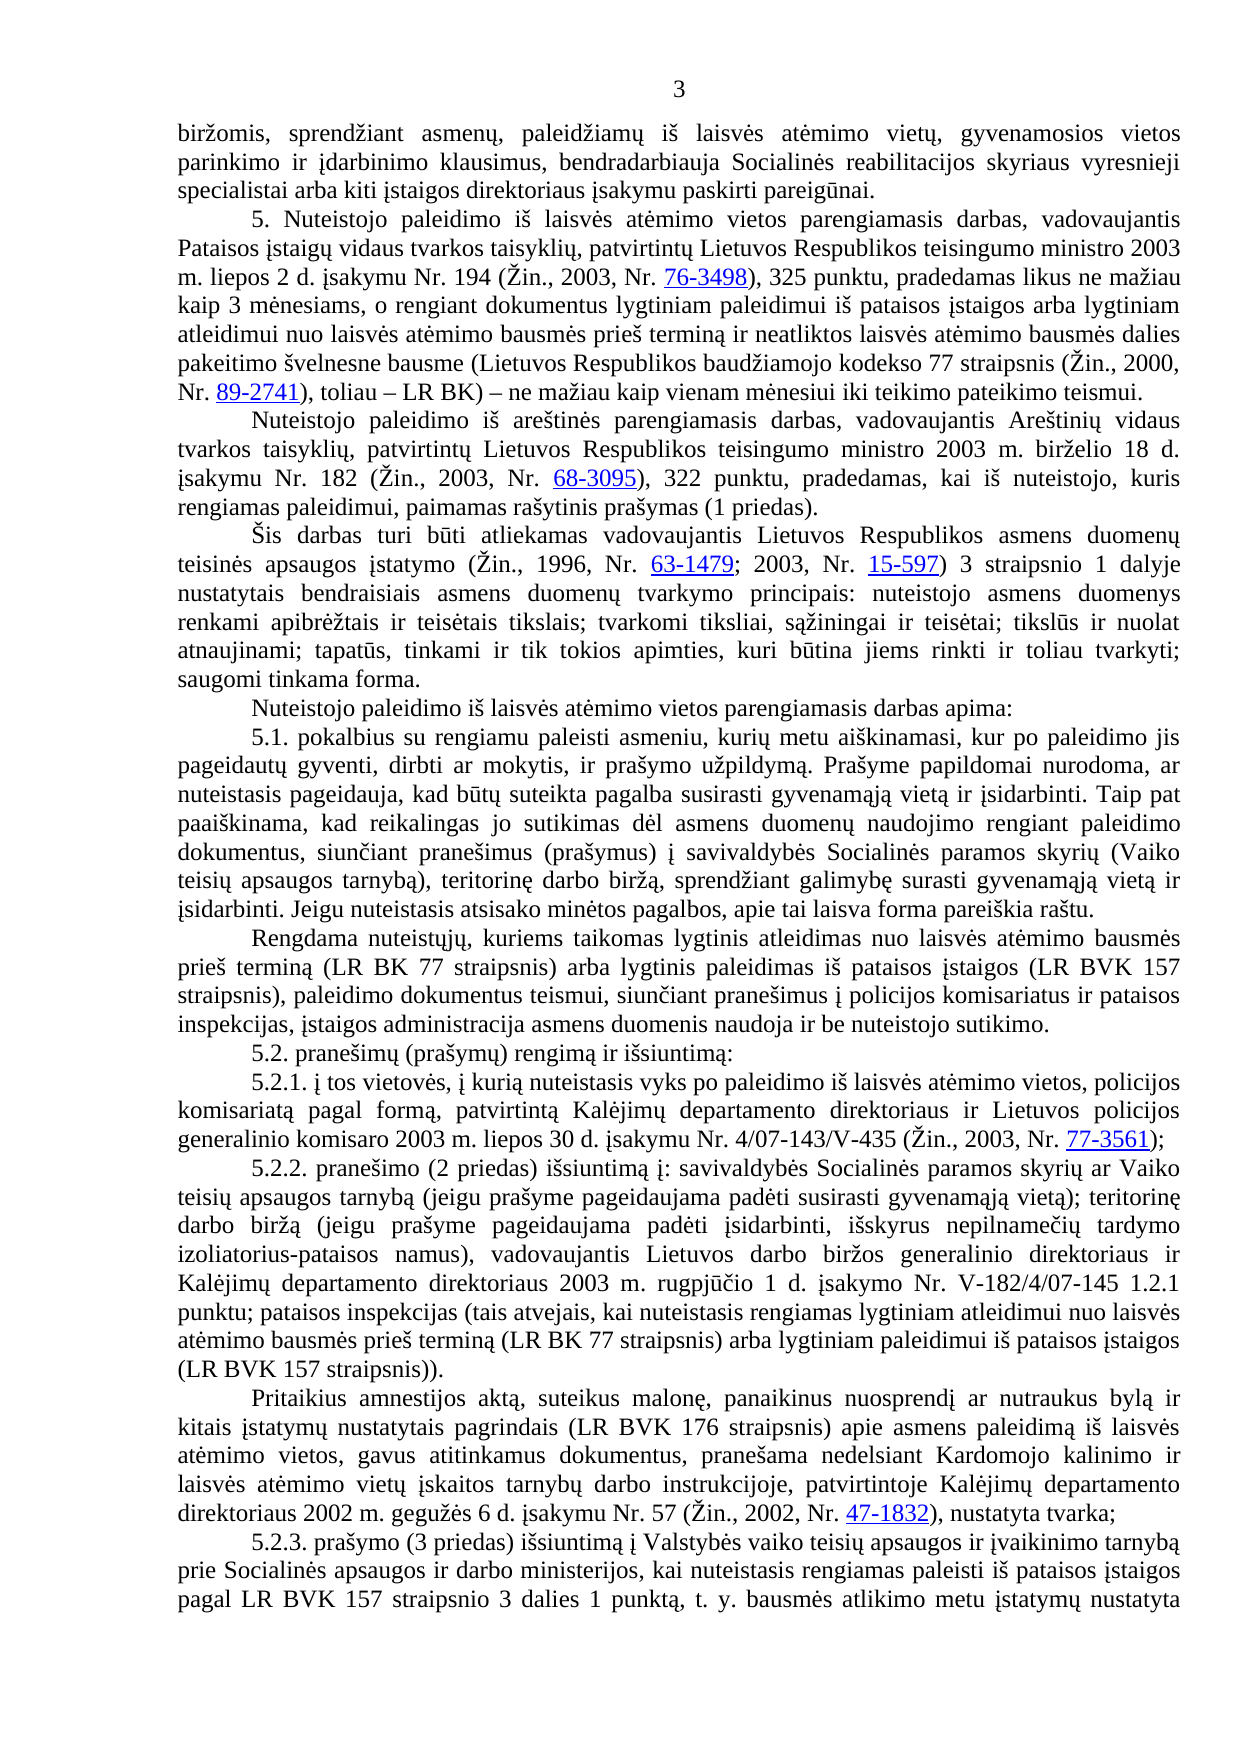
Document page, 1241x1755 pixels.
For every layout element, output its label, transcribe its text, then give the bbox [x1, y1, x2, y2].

text Nuteistojo paleidimo iš laisvės atėmimo vietos parengiamasis darbas apima: [177, 693, 1181, 722]
text Pritaikius amnestijos aktą, suteikus malonę, panaikinus nuosprendį ar nutraukus bylą ir kitais įstatymų nustatytais pagrindais (LR BVK 176 straipsnis) apie asmens paleidimą iš laisvės atėmimo vietos, gavus atitinkamus dokumentus, pranešama nedelsiant Kardomojo kalinimo ir laisvės atėmimo vietų įskaitos tarnybų darbo instrukcijoje, patvirtintoje Kalėjimų departamento direktoriaus 2002 m. gegužės 6 d. įsakymu Nr. 57 (Žin., 2002, Nr. 47-1832), nustatyta tvarka; [177, 1383, 1181, 1527]
text Rengdama nuteistųjų, kuriems taikomas lygtinis atleidimas nuo laisvės atėmimo bausmės prieš terminą (LR BK 77 straipsnis) arba lygtinis paleidimas iš pataisos įstaigos (LR BVK 157 straipsnis), paleidimo dokumentus teismui, siunčiant pranešimus į policijos komisariatus ir pataisos inspekcijas, įstaigos administracija asmens duomenis naudoja ir be nuteistojo sutikimo. [177, 923, 1181, 1038]
text 5.1. pokalbius su rengiamu paleisti asmeniu, kurių metu aiškinamasi, kur po paleidimo jis pageidautų gyventi, dirbti ar mokytis, ir prašymo užpildymą. Prašyme papildomai nurodoma, ar nuteistasis pageidauja, kad būtų suteikta pagalba susirasti gyvenamąją vietą ir įsidarbinti. Taip pat paaiškinama, kad reikalingas jo sutikimas dėl asmens duomenų naudojimo rengiant paleidimo dokumentus, siunčiant pranešimus (prašymus) į savivaldybės Socialinės paramos skyrių (Vaiko teisių apsaugos tarnybą), teritorinę darbo biržą, sprendžiant galimybę surasti gyvenamąją vietą ir įsidarbinti. Jeigu nuteistasis atsisako minėtos pagalbos, apie tai laisva forma pareiškia raštu. [177, 722, 1181, 923]
text Nuteistojo paleidimo iš areštinės parengiamasis darbas, vadovaujantis Areštinių vidaus tvarkos taisyklių, patvirtintų Lietuvos Respublikos teisingumo ministro 2003 m. birželio 18 d. įsakymu Nr. 182 (Žin., 2003, Nr. 68-3095), 322 punktu, pradedamas, kai iš nuteistojo, kuris rengiamas paleidimui, paimamas rašytinis prašymas (1 priedas). [177, 406, 1181, 521]
text 5.2.3. prašymo (3 priedas) išsiuntimą į Valstybės vaiko teisių apsaugos ir įvaikinimo tarnybą prie Socialinės apsaugos ir darbo ministerijos, kai nuteistasis rengiamas paleisti iš pataisos įstaigos pagal LR BVK 157 straipsnio 3 dalies 1 punktą, t. y. bausmės atlikimo metu įstatymų nustatyta [177, 1527, 1181, 1613]
text 5. Nuteistojo paleidimo iš laisvės atėmimo vietos parengiamasis darbas, vadovaujantis Pataisos įstaigų vidaus tvarkos taisyklių, patvirtintų Lietuvos Respublikos teisingumo ministro 2003 m. liepos 2 d. įsakymu Nr. 194 (Žin., 2003, Nr. 76-3498), 325 punktu, pradedamas likus ne mažiau kaip 3 mėnesiams, o rengiant dokumentus lygtiniam paleidimui iš pataisos įstaigos arba lygtiniam atleidimui nuo laisvės atėmimo bausmės prieš terminą ir neatliktos laisvės atėmimo bausmės dalies pakeitimo švelnesne bausme (Lietuvos Respublikos baudžiamojo kodekso 77 straipsnis (Žin., 2000, Nr. 89-2741), toliau – LR BK) – ne mažiau kaip vienam mėnesiui iki teikimo pateikimo teismui. [177, 204, 1181, 406]
text 5.2.2. pranešimo (2 priedas) išsiuntimą į: savivaldybės Socialinės paramos skyrių ar Vaiko teisių apsaugos tarnybą (jeigu prašyme pageidaujama padėti susirasti gyvenamąją vietą); teritorinę darbo biržą (jeigu prašyme pageidaujama padėti įsidarbinti, išskyrus nepilnamečių tardymo izoliatorius-pataisos namus), vadovaujantis Lietuvos darbo biržos generalinio direktoriaus ir Kalėjimų departamento direktoriaus 2003 m. rugpjūčio 1 d. įsakymo Nr. V-182/4/07-145 1.2.1 punktu; pataisos inspekcijas (tais atvejais, kai nuteistasis rengiamas lygtiniam atleidimui nuo laisvės atėmimo bausmės prieš terminą (LR BK 77 straipsnis) arba lygtiniam paleidimui iš pataisos įstaigos (LR BVK 157 straipsnis)). [177, 1153, 1181, 1383]
text biržomis, sprendžiant asmenų, paleidžiamų iš laisvės atėmimo vietų, gyvenamosios vietos parinkimo ir įdarbinimo klausimus, bendradarbiauja Socialinės reabilitacijos skyriaus vyresnieji specialistai arba kiti įstaigos direktoriaus įsakymu paskirti pareigūnai. [177, 118, 1181, 204]
text Šis darbas turi būti atliekamas vadovaujantis Lietuvos Respublikos asmens duomenų teisinės apsaugos įstatymo (Žin., 1996, Nr. 63-1479; 2003, Nr. 15-597) 3 straipsnio 1 dalyje nustatytais bendraisiais asmens duomenų tvarkymo principais: nuteistojo asmens duomenys renkami apibrėžtais ir teisėtais tikslais; tvarkomi tiksliai, sąžiningai ir teisėtai; tikslūs ir nuolat atnaujinami; tapatūs, tinkami ir tik tokios apimties, kuri būtina jiems rinkti ir toliau tvarkyti; saugomi tinkama forma. [177, 521, 1181, 693]
text 5.2.1. į tos vietovės, į kurią nuteistasis vyks po paleidimo iš laisvės atėmimo vietos, policijos komisariatą pagal formą, patvirtintą Kalėjimų departamento direktoriaus ir Lietuvos policijos generalinio komisaro 2003 m. liepos 30 d. įsakymu Nr. 4/07-143/V-435 (Žin., 2003, Nr. 77-3561); [177, 1067, 1181, 1153]
text 5.2. pranešimų (prašymų) rengimą ir išsiuntimą: [177, 1038, 1181, 1067]
